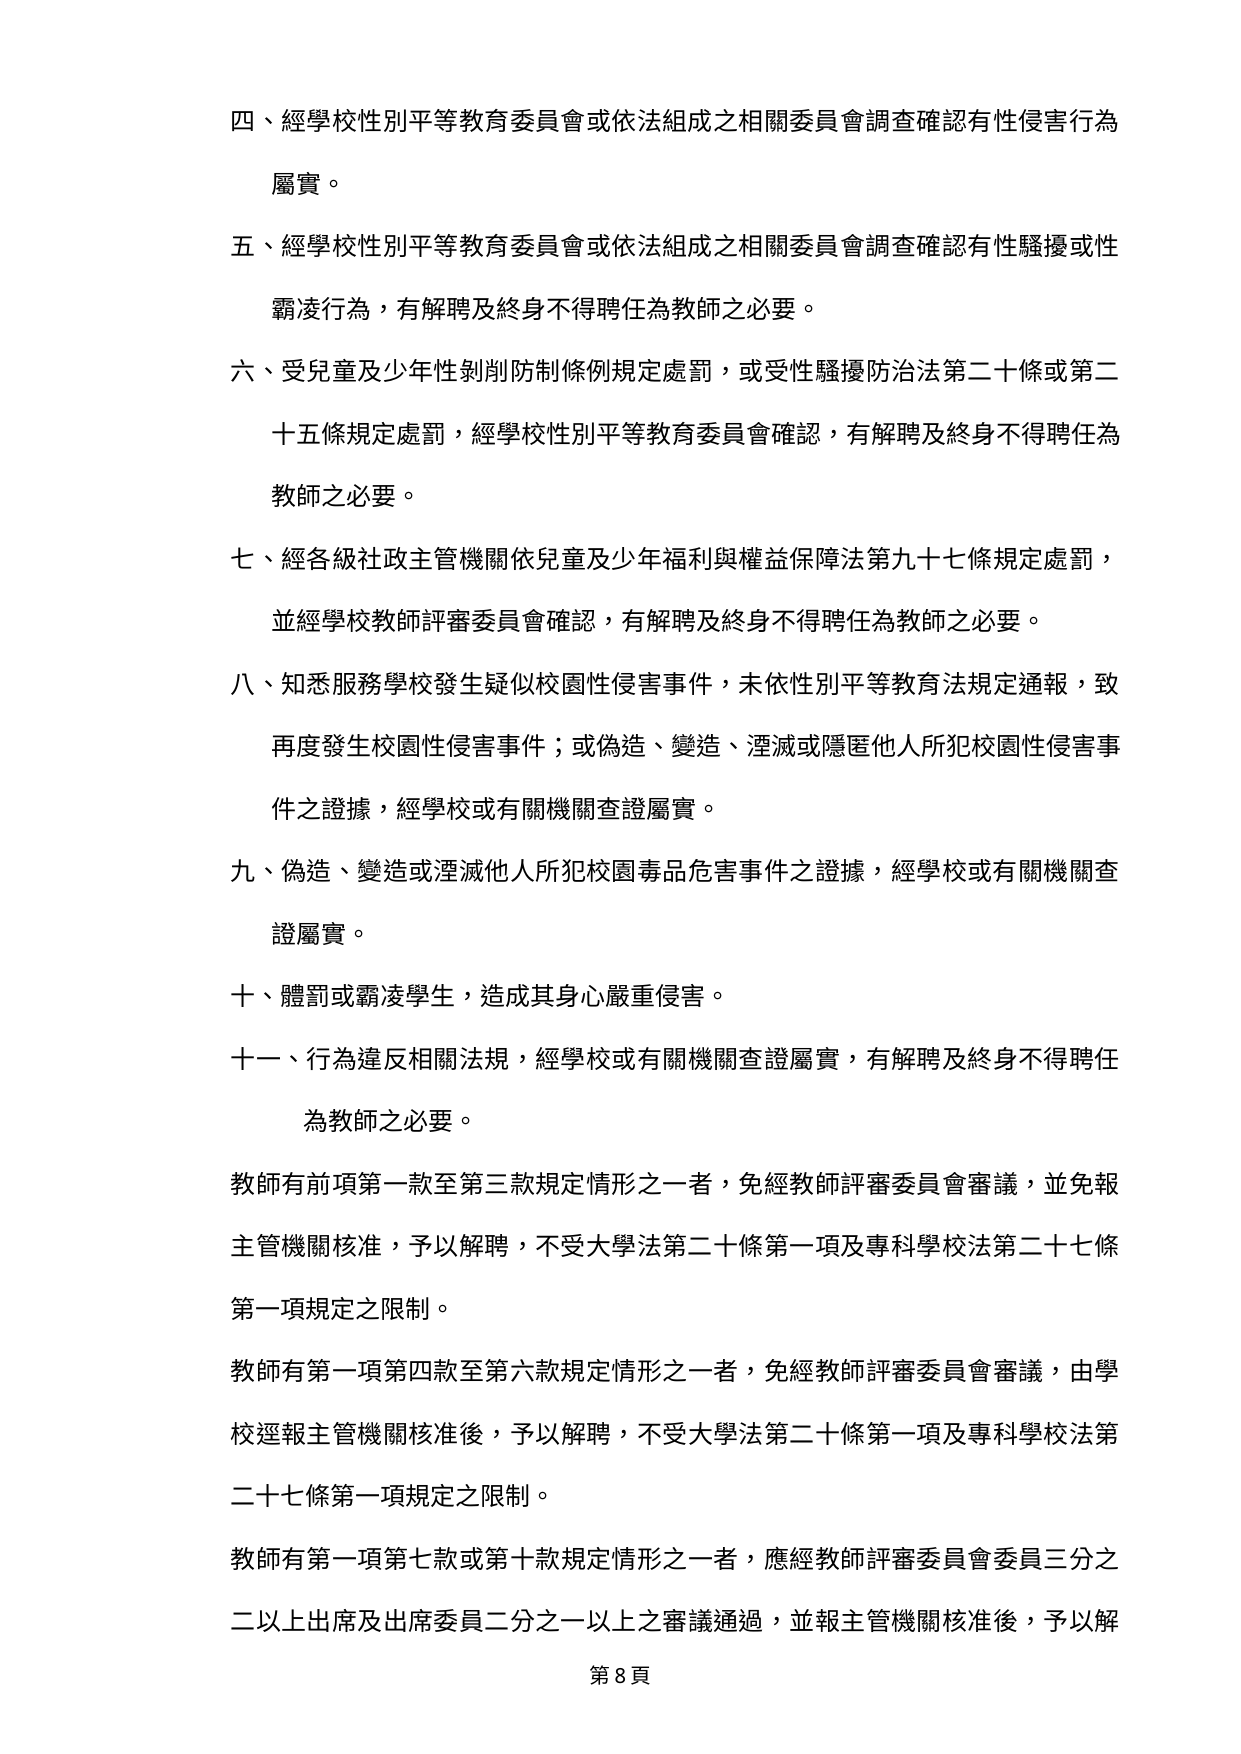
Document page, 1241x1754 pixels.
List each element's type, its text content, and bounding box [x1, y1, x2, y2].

text 教師有第一項第七款或第十款規定情形之一者，應經教師評審委員會委員三分之二以上出席及出席委員二分之一以上之審議通過，並報主管機關核准後，予以解 [230, 1516, 1122, 1641]
text 九、偽造、變造或湮滅他人所犯校園毒品危害事件之證據，經學校或有關機關查證屬實。 [230, 828, 1122, 953]
text 六、受兒童及少年性剝削防制條例規定處罰，或受性騷擾防治法第二十條或第二十五條規定處罰，經學校性別平等教育委員會確認，有解聘及終身不得聘任為教師之必要。 [230, 328, 1122, 516]
text 教師有前項第一款至第三款規定情形之一者，免經教師評審委員會審議，並免報主管機關核准，予以解聘，不受大學法第二十條第一項及專科學校法第二十七條第一項規定之限制。 [230, 1141, 1122, 1328]
text 五、經學校性別平等教育委員會或依法組成之相關委員會調查確認有性騷擾或性霸凌行為，有解聘及終身不得聘任為教師之必要。 [230, 203, 1122, 328]
text 八、知悉服務學校發生疑似校園性侵害事件，未依性別平等教育法規定通報，致再度發生校園性侵害事件；或偽造、變造、湮滅或隱匿他人所犯校園性侵害事件之證據，經學校或有關機關查證屬實。 [230, 641, 1122, 828]
text 十、體罰或霸凌學生，造成其身心嚴重侵害。 [230, 953, 1122, 1016]
text 教師有第一項第四款至第六款規定情形之一者，免經教師評審委員會審議，由學校逕報主管機關核准後，予以解聘，不受大學法第二十條第一項及專科學校法第二十七條第一項規定之限制。 [230, 1328, 1122, 1516]
text 十一、行為違反相關法規，經學校或有關機關查證屬實，有解聘及終身不得聘任為教師之必要。 [230, 1016, 1122, 1141]
text 七、經各級社政主管機關依兒童及少年福利與權益保障法第九十七條規定處罰，並經學校教師評審委員會確認，有解聘及終身不得聘任為教師之必要。 [230, 516, 1122, 641]
text 四、經學校性別平等教育委員會或依法組成之相關委員會調查確認有性侵害行為屬實。 [230, 78, 1122, 203]
